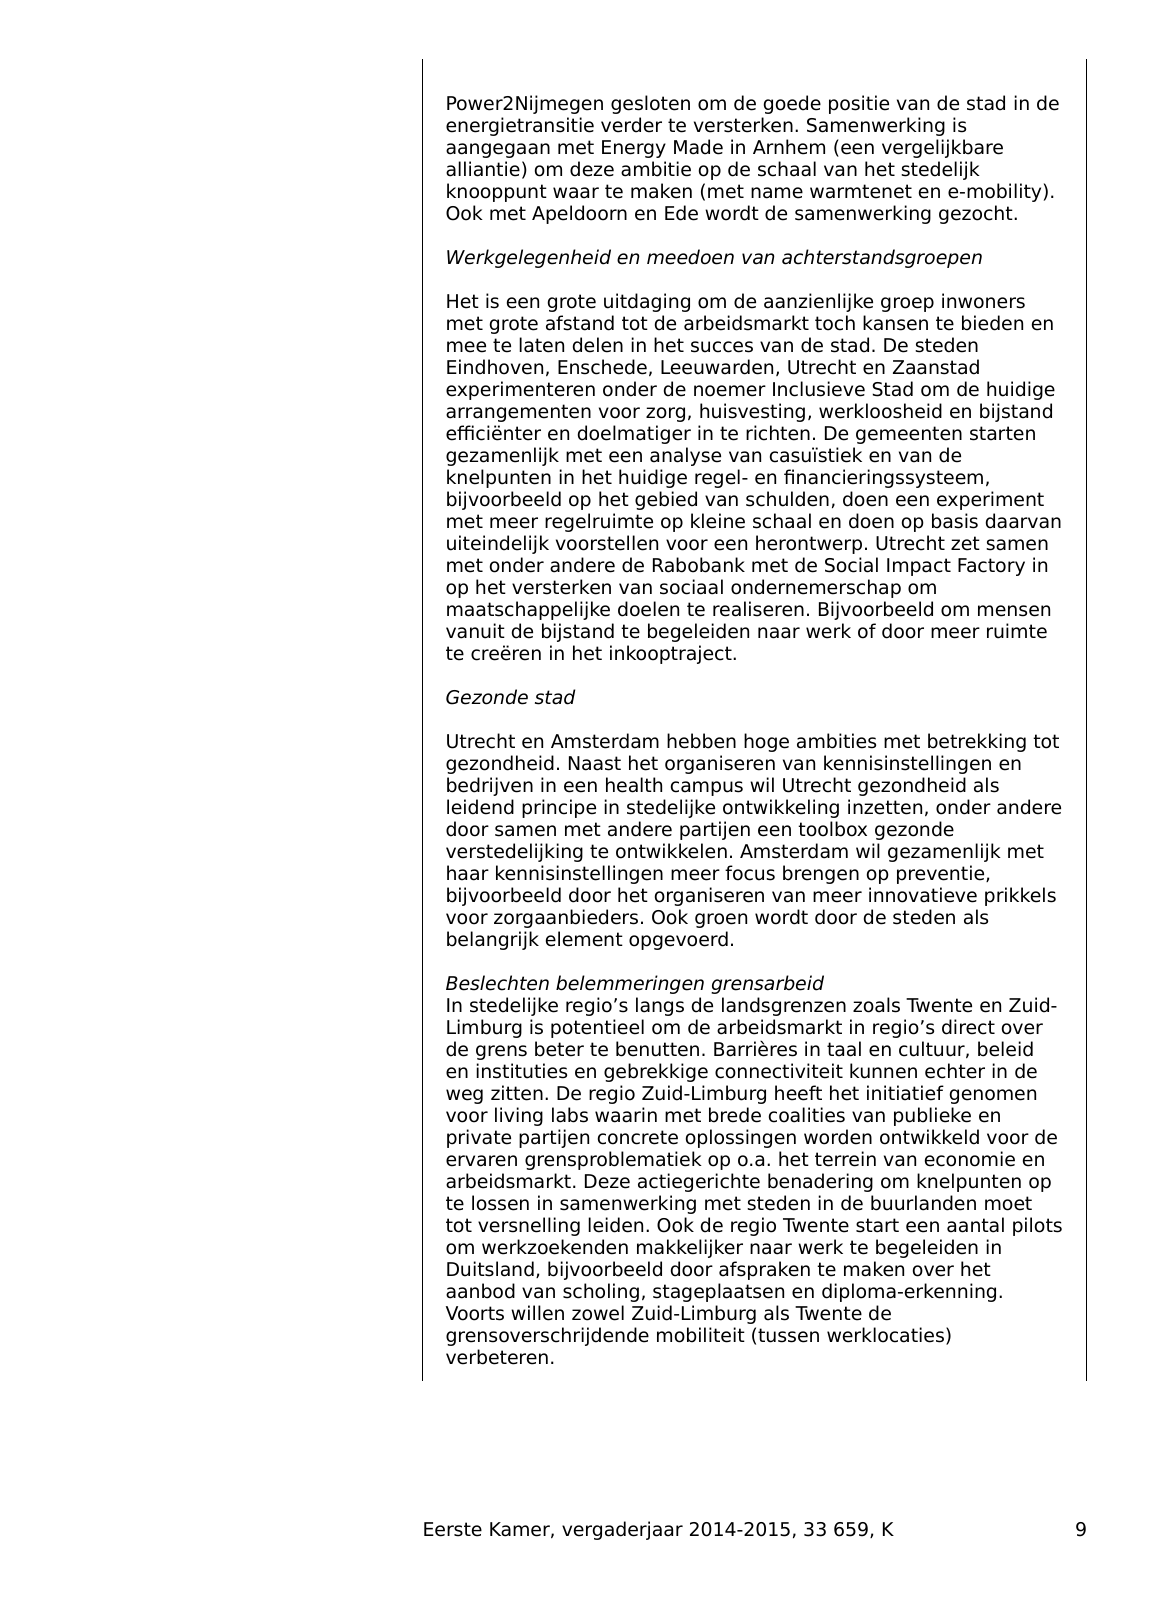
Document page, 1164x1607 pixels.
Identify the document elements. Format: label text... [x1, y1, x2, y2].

table_header Power2Nijmegen gesloten om de goede positie van de stad in de energietransitie verder te versterken. Samenwerking is aangegaan met Energy Made in Arnhem (een vergelijkbare alliantie) om deze ambitie op de schaal van het stedelijk knooppunt waar te maken (met name warmtenet en e-mobility). Ook met Apeldoorn en Ede wordt de samenwerking gezocht. Werkgelegenheid en meedoen van achterstandsgroepen Het is een grote uitdaging om de aanzienlijke groep inwoners met grote afstand tot de arbeidsmarkt toch kansen te bieden en mee te laten delen in het succes van de stad. De steden Eindhoven, Enschede, Leeuwarden, Utrecht en Zaanstad experimenteren onder de noemer Inclusieve Stad om de huidige arrangementen voor zorg, huisvesting, werkloosheid en bijstand efficiënter en doelmatiger in te richten. De gemeenten starten gezamenlijk met een analyse van casuïstiek en van de knelpunten in het huidige regel- en financieringssysteem, bijvoorbeeld op het gebied van schulden, doen een experiment met meer regelruimte op kleine schaal en doen op basis daarvan uiteindelijk voorstellen voor een herontwerp. Utrecht zet samen met onder andere de Rabobank met de Social Impact Factory in op het versterken van sociaal ondernemerschap om maatschappelijke doelen te realiseren. Bijvoorbeeld om mensen vanuit de bijstand te begeleiden naar werk of door meer ruimte te creëren in het inkooptraject. Gezonde stad Utrecht en Amsterdam hebben hoge ambities met betrekking tot gezondheid. Naast het organiseren van kennisinstellingen en bedrijven in een health campus wil Utrecht gezondheid als leidend principe in stedelijke ontwikkeling inzetten, onder andere door samen met andere partijen een toolbox gezonde verstedelijking te ontwikkelen. Amsterdam wil gezamenlijk met haar kennisinstellingen meer focus brengen op preventie, bijvoorbeeld door het organiseren van meer innovatieve prikkels voor zorgaanbieders. Ook groen wordt door de steden als belangrijk element opgevoerd. Beslechten belemmeringen grensarbeid In stedelijke regio’s langs de landsgrenzen zoals Twente en Zuid-Limburg is potentieel om de arbeidsmarkt in regio’s direct over de grens beter te benutten. Barrières in taal en cultuur, beleid en instituties en gebrekkige connectiviteit kunnen echter in de weg zitten. De regio Zuid-Limburg heeft het initiatief genomen voor living labs waarin met brede coalities van publieke en private partijen concrete oplossingen worden ontwikkeld voor de ervaren grensproblematiek op o.a. het terrein van economie en arbeidsmarkt. Deze actiegerichte benadering om knelpunten op te lossen in samenwerking met steden in de buurlanden moet tot versnelling leiden. Ook de regio Twente start een aantal pilots om werkzoekenden makkelijker naar werk te begeleiden in Duitsland, bijvoorbeeld door afspraken te maken over het aanbod van scholing, stageplaatsen en diploma-erkenning. Voorts willen zowel Zuid-Limburg als Twente de grensoverschrijdende mobiliteit (tussen werklocaties) verbeteren. [423, 59, 1086, 1381]
